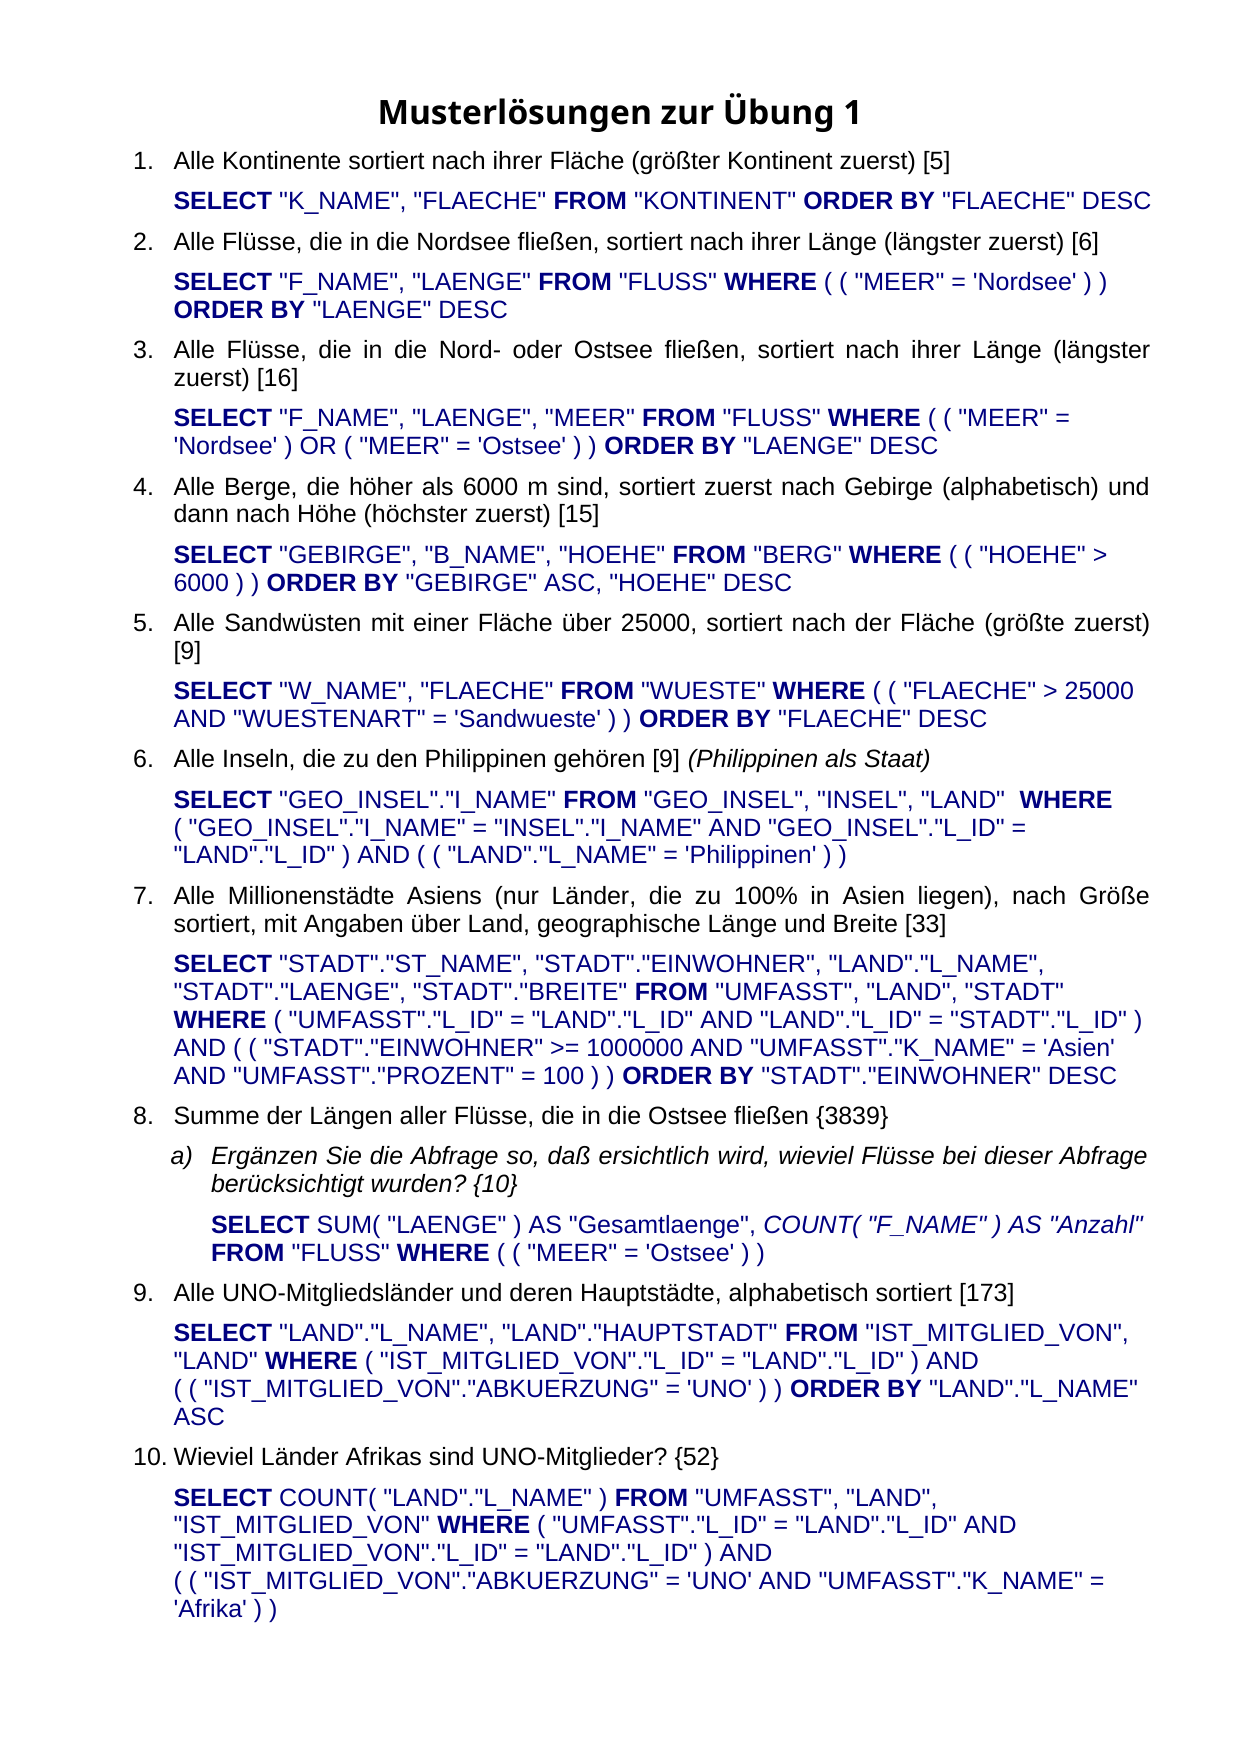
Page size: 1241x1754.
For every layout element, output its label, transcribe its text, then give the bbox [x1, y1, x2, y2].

list SELECT "LAND"."L_NAME", "LAND"."HAUPTSTADT" FROM "IST_MITGLIED_VON", "LAND" WHERE ( "IST_MITGLIED_VON"."L_ID" = "LAND"."L_ID" ) AND ( ( "IST_MITGLIED_VON"."ABKUERZUNG" = 'UNO' ) ) ORDER BY "LAND"."L_NAME" ASC [126, 1319, 1152, 1431]
list SELECT "K_NAME", "FLAECHE" FROM "KONTINENT" ORDER BY "FLAECHE" DESC [126, 187, 1152, 215]
list SELECT "GEO_INSEL"."I_NAME" FROM "GEO_INSEL", "INSEL", "LAND" WHERE ( "GEO_INSEL"."I_NAME" = "INSEL"."I_NAME" AND "GEO_INSEL"."L_ID" = "LAND"."L_ID" ) AND ( ( "LAND"."L_NAME" = 'Philippinen' ) ) [126, 786, 1152, 869]
list SELECT COUNT( "LAND"."L_NAME" ) FROM "UMFASST", "LAND", "IST_MITGLIED_VON" WHERE ( "UMFASST"."L_ID" = "LAND"."L_ID" AND "IST_MITGLIED_VON"."L_ID" = "LAND"."L_ID" ) AND ( ( "IST_MITGLIED_VON"."ABKUERZUNG" = 'UNO' AND "UMFASST"."K_NAME" = 'Afrika' ) ) [126, 1483, 1152, 1623]
list Alle Sandwüsten mit einer Fläche über 25000, sortiert nach der Fläche (größte zuerst) [9] [126, 609, 1152, 664]
list Alle Inseln, die zu den Philippinen gehören [9] (Philippinen als Staat) [126, 745, 1152, 773]
list Alle Millionenstädte Asiens (nur Länder, die zu 100% in Asien liegen), nach Größe sortiert, mit Angaben über Land, geographische Länge und Breite [33] [126, 882, 1152, 937]
list SELECT "W_NAME", "FLAECHE" FROM "WUESTE" WHERE ( ( "FLAECHE" > 25000 AND "WUESTENART" = 'Sandwueste' ) ) ORDER BY "FLAECHE" DESC [126, 677, 1152, 733]
list Alle Flüsse, die in die Nord- oder Ostsee ﬂießen, sortiert nach ihrer Länge (längster zuerst) [16] [126, 336, 1152, 392]
list Alle Kontinente sortiert nach ihrer Fläche (größter Kontinent zuerst) [5] [126, 147, 1152, 174]
list Alle UNO-Mitgliedsländer und deren Hauptstädte, alphabetisch sortiert [173] [126, 1279, 1152, 1307]
list SELECT "GEBIRGE", "B_NAME", "HOEHE" FROM "BERG" WHERE ( ( "HOEHE" > 6000 ) ) ORDER BY "GEBIRGE" ASC, "HOEHE" DESC [126, 541, 1152, 596]
list Summe der Längen aller Flüsse, die in die Ostsee ﬂießen {3839} [126, 1102, 1152, 1130]
list SELECT "STADT"."ST_NAME", "STADT"."EINWOHNER", "LAND"."L_NAME", "STADT"."LAENGE", "STADT"."BREITE" FROM "UMFASST", "LAND", "STADT" WHERE ( "UMFASST"."L_ID" = "LAND"."L_ID" AND "LAND"."L_ID" = "STADT"."L_ID" ) AND ( ( "STADT"."EINWOHNER" >= 1000000 AND "UMFASST"."K_NAME" = 'Asien' AND "UMFASST"."PROZENT" = 100 ) ) ORDER BY "STADT"."EINWOHNER" DESC [126, 950, 1152, 1089]
list Alle Flüsse, die in die Nordsee ﬂießen, sortiert nach ihrer Länge (längster zuerst) [6] [126, 227, 1152, 255]
list SELECT SUM( "LAENGE" ) AS "Gesamtlaenge", COUNT( "F_NAME" ) AS "Anzahl" FROM "FLUSS" WHERE ( ( "MEER" = 'Ostsee' ) ) [163, 1210, 1152, 1266]
list Ergänzen Sie die Abfrage so, daß ersichtlich wird, wieviel Flüsse bei dieser Abfrage berücksichtigt wurden? {10} [163, 1142, 1152, 1198]
list SELECT "F_NAME", "LAENGE" FROM "FLUSS" WHERE ( ( "MEER" = 'Nordsee' ) ) ORDER BY "LAENGE" DESC [126, 268, 1152, 323]
list SELECT "F_NAME", "LAENGE", "MEER" FROM "FLUSS" WHERE ( ( "MEER" = 'Nordsee' ) OR ( "MEER" = 'Ostsee' ) ) ORDER BY "LAENGE" DESC [126, 404, 1152, 460]
list Alle Berge, die höher als 6000 m sind, sortiert zuerst nach Gebirge (alphabetisch) und dann nach Höhe (höchster zuerst) [15] [126, 472, 1152, 528]
list Wieviel Länder Afrikas sind UNO-Mitglieder? {52} [126, 1443, 1152, 1471]
subtitle Musterlösungen zur Übung 1 [88, 88, 1152, 134]
